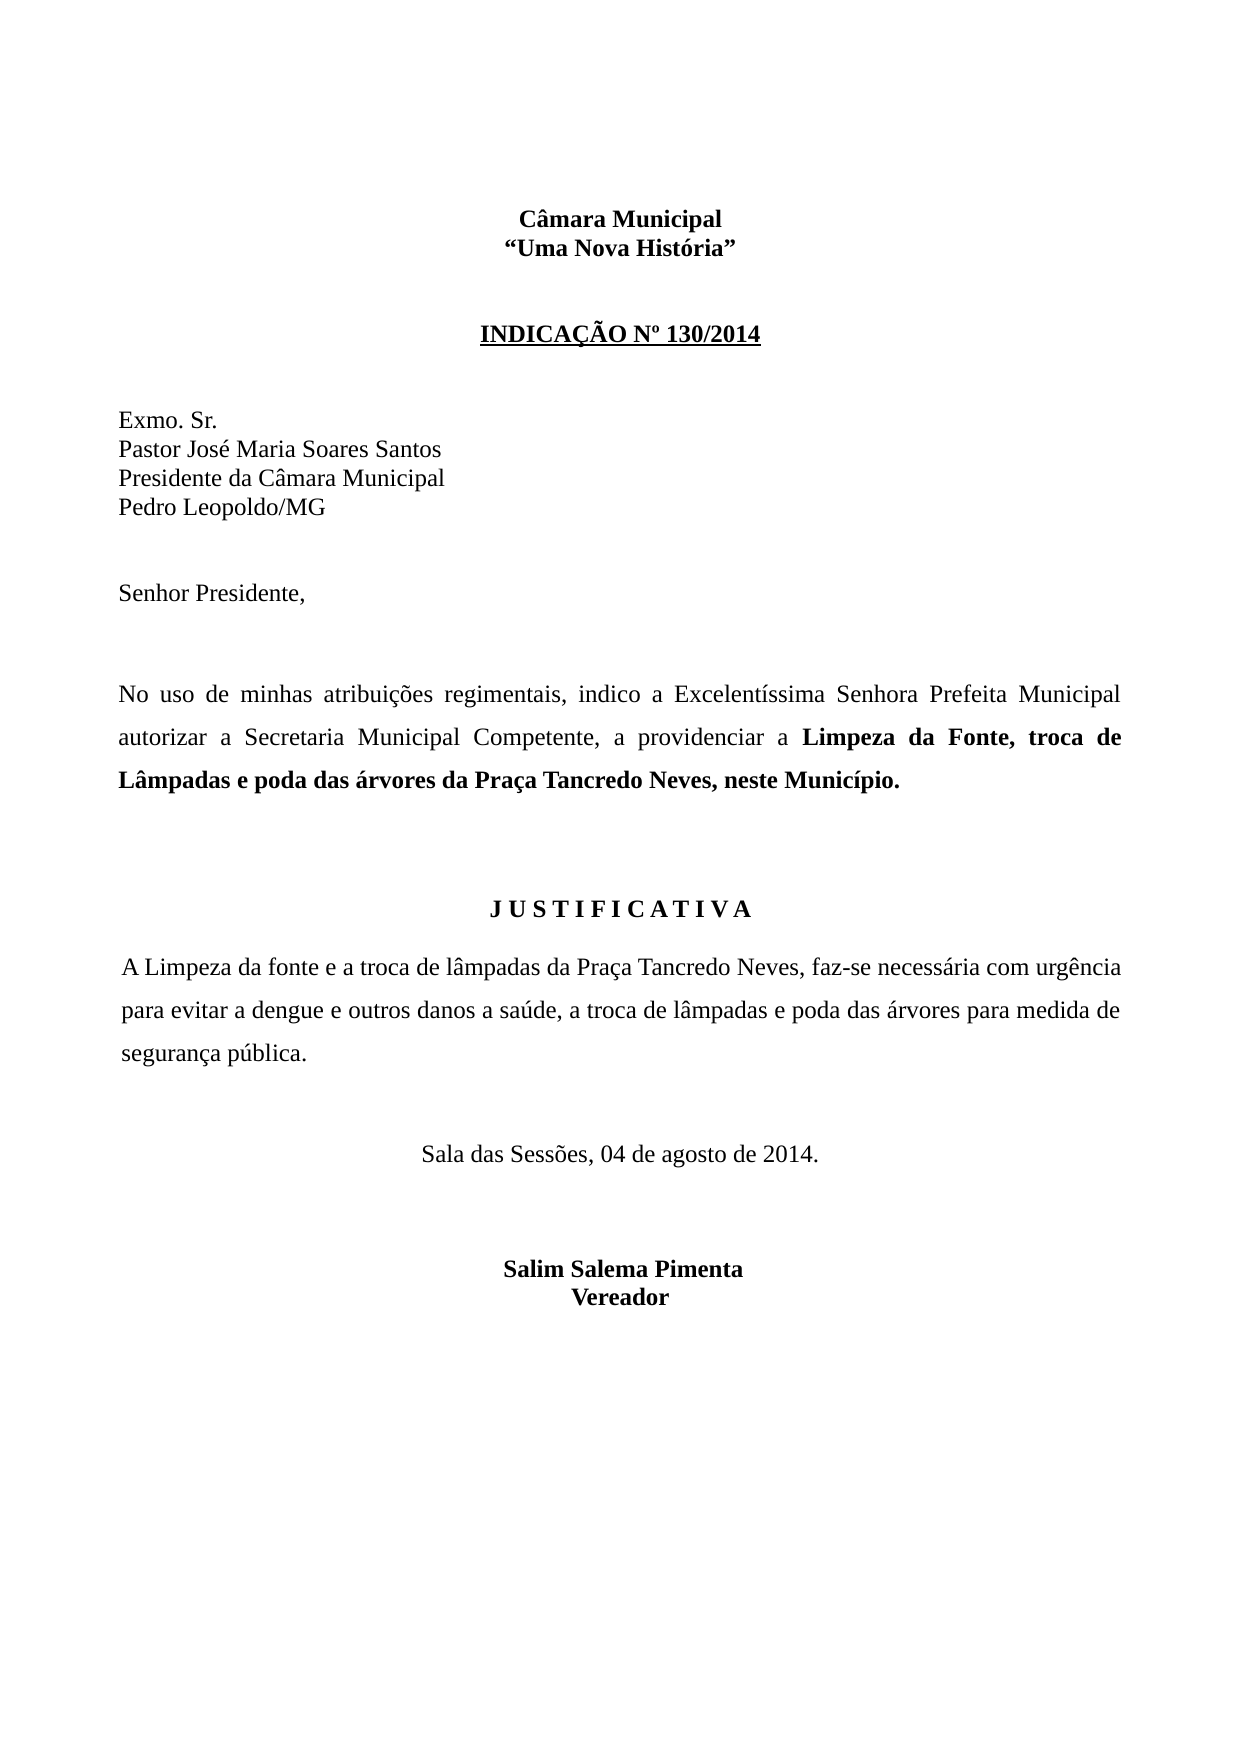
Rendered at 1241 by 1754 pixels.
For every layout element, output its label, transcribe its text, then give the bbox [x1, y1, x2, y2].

text Sala das Sessões, 04 de agosto de 2014. [118, 1139, 1122, 1167]
text Câmara Municipal [118, 204, 1122, 233]
text “Uma Nova História” [118, 233, 1122, 262]
text Presidente da Câmara Municipal [118, 463, 1122, 492]
text Senhor Presidente, [118, 578, 1122, 607]
text J U S T I F I C A T I V A [118, 894, 1122, 923]
text No uso de minhas atribuições regimentais, indico a Excelentíssima Senhora Prefeita Municipal autorizar a Secretaria Municipal Competente, a providenciar a Limpeza da Fonte, troca de Lâmpadas e poda das árvores da Praça Tancredo Neves, neste Município. [118, 679, 1122, 794]
text Pastor José Maria Soares Santos [118, 434, 1122, 463]
text Vereador [118, 1282, 1122, 1311]
text A Limpeza da fonte e a troca de lâmpadas da Praça Tancredo Neves, faz-se necessária com urgência para evitar a dengue e outros danos a saúde, a troca de lâmpadas e poda das árvores para medida de segurança pública. [121, 952, 1122, 1067]
text Salim Salema Pimenta [118, 1254, 1122, 1282]
text Exmo. Sr. [118, 406, 1122, 434]
text INDICAÇÃO Nº 130/2014 [118, 319, 1122, 348]
text Pedro Leopoldo/MG [118, 492, 1122, 521]
